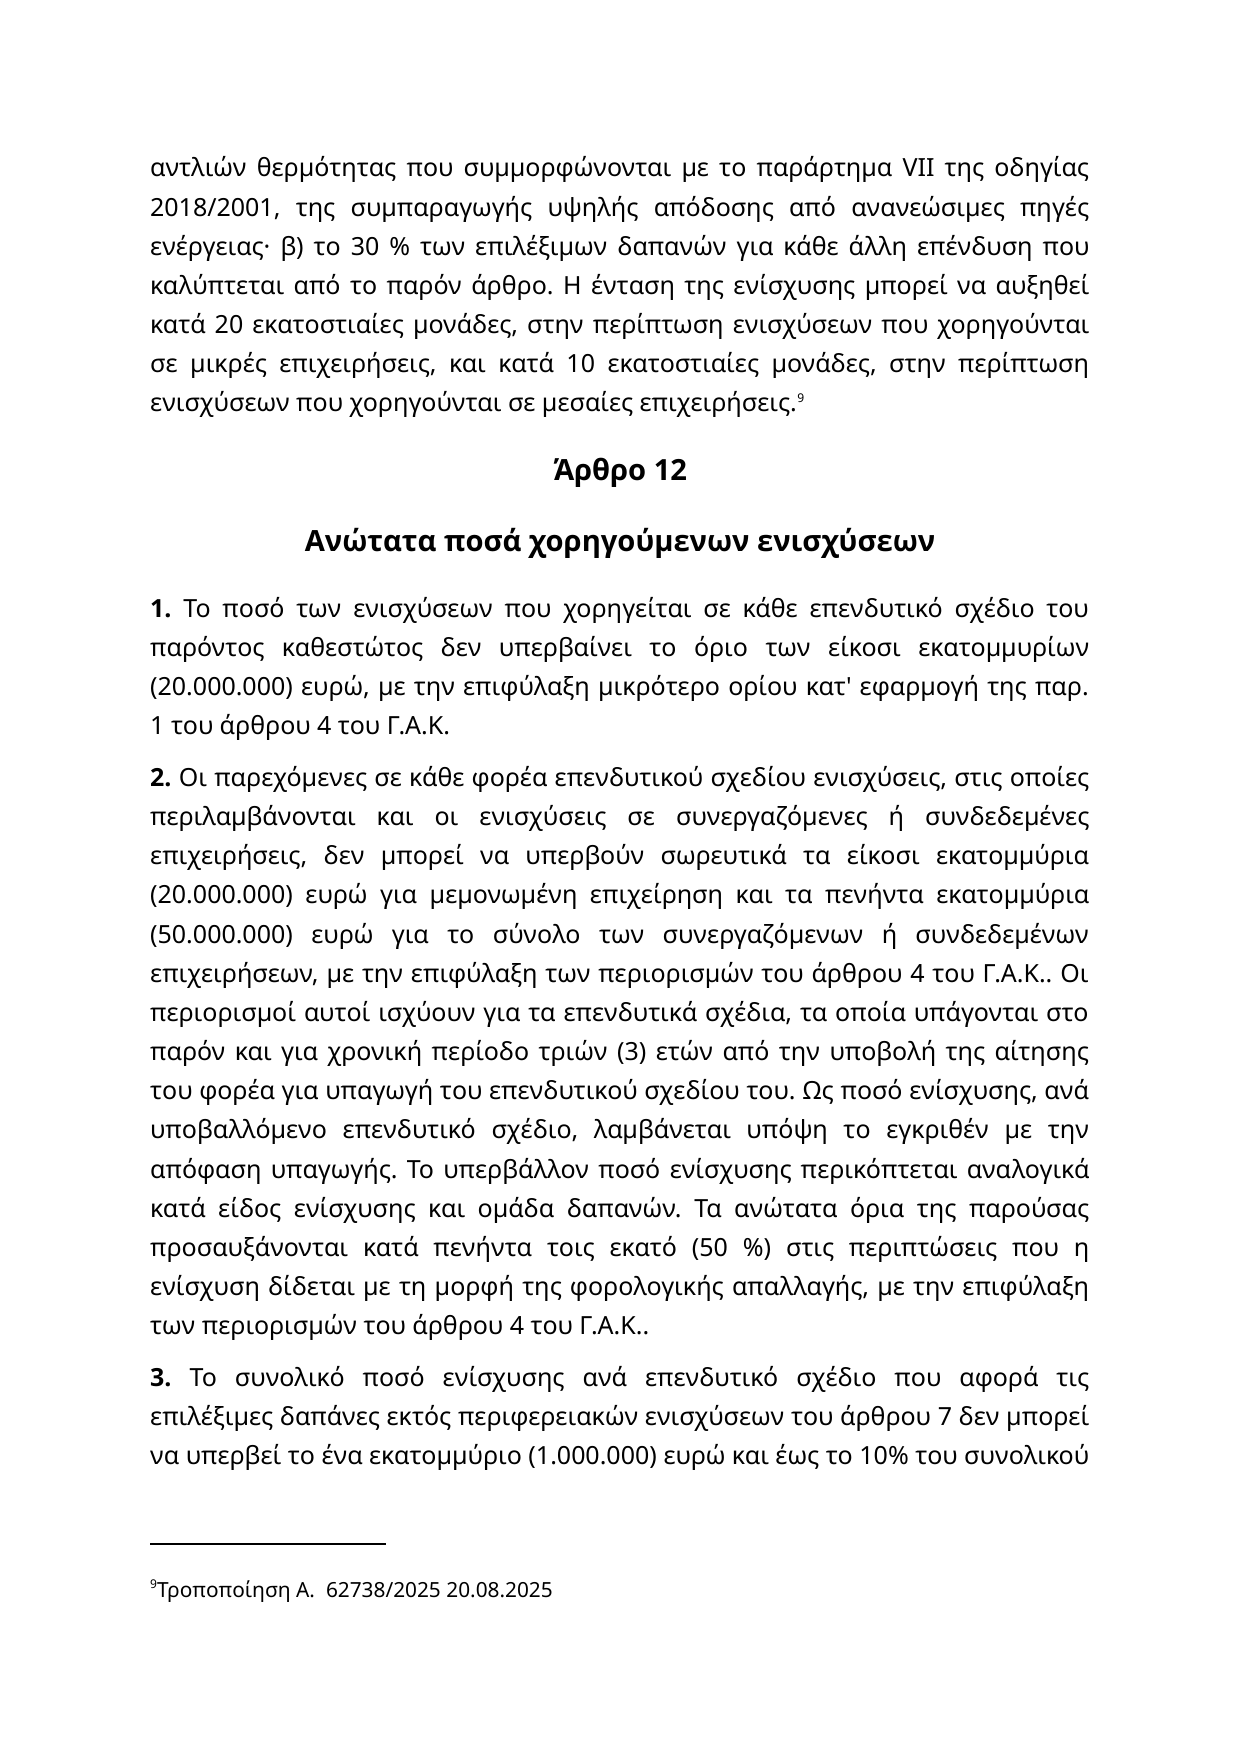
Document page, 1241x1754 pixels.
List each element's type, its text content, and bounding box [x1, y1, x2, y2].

text 1. Το ποσό των ενισχύσεων που χορηγείται σε κάθε επενδυτικό σχέδιο του παρόντος καθεστώτος δεν υπερβαίνει το όριο των είκοσι εκατομμυρίων (20.000.000) ευρώ, με την επιφύλαξη μικρότερο ορίου κατ' εφαρμογή της παρ. 1 του άρθρου 4 του Γ.Α.Κ. [150, 590, 1090, 742]
text αντλιών θερμότητας που συμμορφώνονται με το παράρτημα VII της οδηγίας 2018/2001, της συμπαραγωγής υψηλής απόδοσης από ανανεώσιμες πηγές ενέργειας· β) το 30 % των επιλέξιμων δαπανών για κάθε άλλη επένδυση που καλύπτεται από το παρόν άρθρο. Η ένταση της ενίσχυσης μπορεί να αυξηθεί κατά 20 εκατοστιαίες μονάδες, στην περίπτωση ενισχύσεων που χορηγούνται σε μικρές επιχειρήσεις, και κατά 10 εκατοστιαίες μονάδες, στην περίπτωση ενισχύσεων που χορηγούνται σε μεσαίες επιχειρήσεις. [150, 150, 1090, 419]
text 3. Το συνολικό ποσό ενίσχυσης ανά επενδυτικό σχέδιο που αφορά τις επιλέξιμες δαπάνες εκτός περιφερειακών ενισχύσεων του άρθρου 7 δεν μπορεί να υπερβεί το ένα εκατομμύριο (1.000.000) ευρώ και έως το 10% του συνολικού [150, 1359, 1090, 1472]
subtitle Ανώτατα ποσά χορηγούμενων ενισχύσεων [150, 520, 1090, 559]
text 2. Οι παρεχόμενες σε κάθε φορέα επενδυτικού σχεδίου ενισχύσεις, στις οποίες περιλαμβάνονται και οι ενισχύσεις σε συνεργαζόμενες ή συνδεδεμένες επιχειρήσεις, δεν μπορεί να υπερβούν σωρευτικά τα είκοσι εκατομμύρια (20.000.000) ευρώ για μεμονωμένη επιχείρηση και τα πενήντα εκατομμύρια (50.000.000) ευρώ για το σύνολο των συνεργαζόμενων ή συνδεδεμένων επιχειρήσεων, με την επιφύλαξη των περιορισμών του άρθρου 4 του Γ.Α.Κ.. Οι περιορισμοί αυτοί ισχύουν για τα επενδυτικά σχέδια, τα οποία υπάγονται στο παρόν και για χρονική περίοδο τριών (3) ετών από την υποβολή της αίτησης του φορέα για υπαγωγή του επενδυτικού σχεδίου του. Ως ποσό ενίσχυσης, ανά υποβαλλόμενο επενδυτικό σχέδιο, λαμβάνεται υπόψη το εγκριθέν με την απόφαση υπαγωγής. Το υπερβάλλον ποσό ενίσχυσης περικόπτεται αναλογικά κατά είδος ενίσχυσης και ομάδα δαπανών. Τα ανώτατα όρια της παρούσας προσαυξάνονται κατά πενήντα τοις εκατό (50 %) στις περιπτώσεις που η ενίσχυση δίδεται με τη μορφή της φορολογικής απαλλαγής, με την επιφύλαξη των περιορισμών του άρθρου 4 του Γ.Α.Κ.. [150, 759, 1090, 1342]
subtitle Άρθρο 12 [150, 449, 1090, 489]
text Τροποποίηση A. 62738/2025 20.08.2025 [150, 1576, 1090, 1604]
